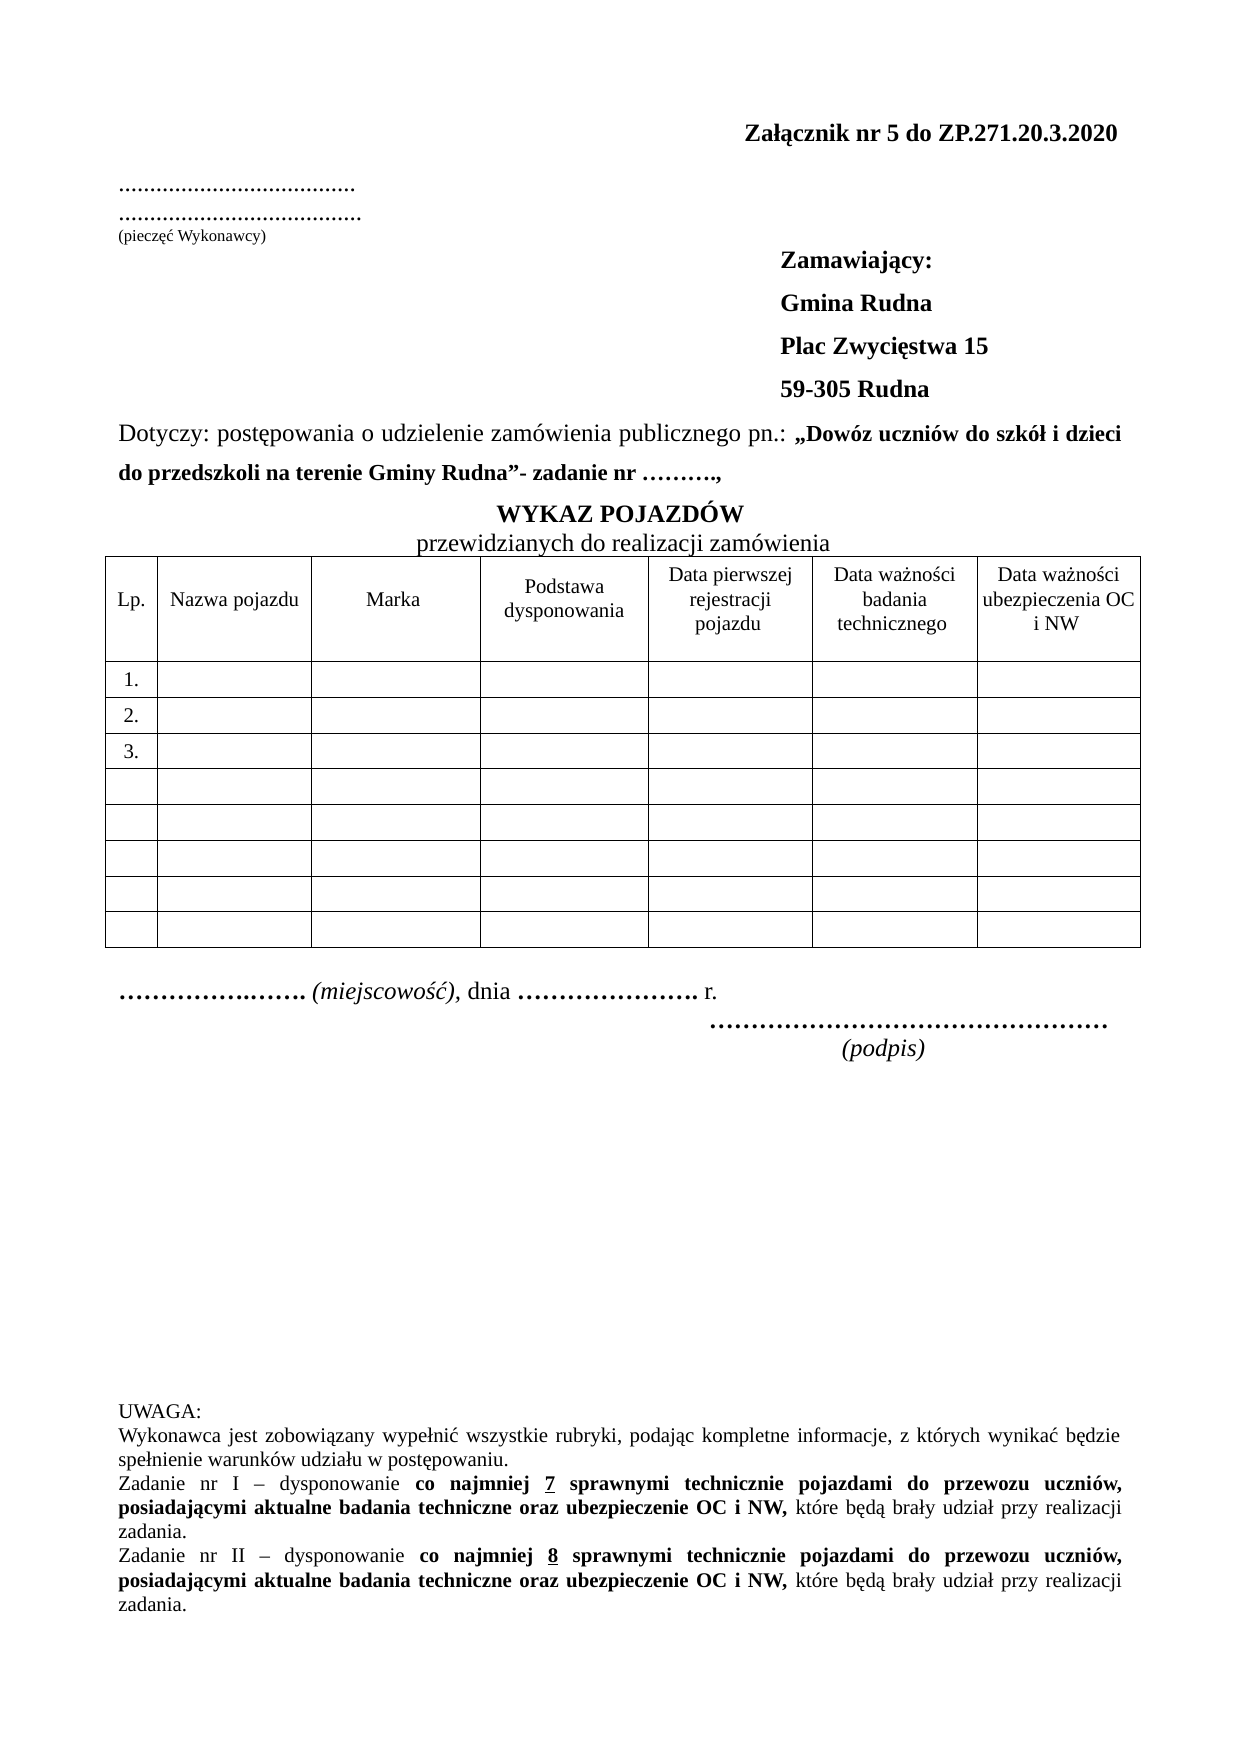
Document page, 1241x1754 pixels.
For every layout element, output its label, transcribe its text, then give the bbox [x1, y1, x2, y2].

table_cell [978, 805, 1140, 840]
table_header Marka [312, 557, 480, 661]
table_header Data ważności ubezpieczenia OC i NW [978, 557, 1140, 661]
table_header Nazwa pojazdu [158, 557, 311, 661]
table_cell [649, 912, 812, 947]
table_cell [158, 698, 311, 733]
table_cell [481, 912, 648, 947]
table_cell [481, 841, 648, 876]
table_header Data ważności badania technicznego [813, 557, 977, 661]
table_cell [312, 805, 480, 840]
text Zadanie nr II – dysponowanie co najmniej 8 sprawnymi technicznie pojazdami do przewozu uczniów, posiadającymi aktualne badania techniczne oraz ubezpieczenie OC i NW, które będą brały udział przy realizacji zadania. [118, 1543, 1122, 1616]
table_cell [312, 734, 480, 768]
table_cell [106, 769, 157, 804]
table_cell [649, 734, 812, 768]
table_header Data pierwszej rejestracji pojazdu [649, 557, 812, 661]
table_cell [978, 662, 1140, 697]
table_cell [813, 734, 977, 768]
text Załącznik nr 5 do ZP.271.20.3.2020 [744, 118, 1122, 147]
table_cell [312, 769, 480, 804]
list Zamawiający: [118, 245, 1122, 274]
table_cell [106, 805, 157, 840]
table_cell [312, 912, 480, 947]
table_cell [106, 877, 157, 911]
table_cell [158, 877, 311, 911]
list Gmina Rudna [118, 288, 1122, 317]
table_header Lp. [106, 557, 157, 661]
table_cell [649, 841, 812, 876]
text Zadanie nr I – dysponowanie co najmniej 7 sprawnymi technicznie pojazdami do przewozu uczniów, posiadającymi aktualne badania techniczne oraz ubezpieczenie OC i NW, które będą brały udział przy realizacji zadania. [118, 1471, 1122, 1543]
table_cell [312, 877, 480, 911]
text Wykonawca jest zobowiązany wypełnić wszystkie rubryki, podając kompletne informacje, z których wynikać będzie spełnienie warunków udziału w postępowaniu. [118, 1423, 1122, 1471]
list 59-305 Rudna [118, 374, 1122, 403]
text Dotyczy: postępowania o udzielenie zamówienia publicznego pn.: „Dowóz uczniów do szkół i dzieci do przedszkoli na terenie Gminy Rudna”- zadanie nr ………., [118, 418, 1122, 486]
table_cell [158, 912, 311, 947]
table_cell [813, 805, 977, 840]
table_cell [158, 805, 311, 840]
table_cell [106, 912, 157, 947]
table_cell [158, 734, 311, 768]
text ...................................... [118, 168, 1122, 197]
table_cell [813, 698, 977, 733]
table_header Podstawa dysponowania [481, 557, 648, 661]
table_cell 2. [106, 698, 157, 733]
table_cell [978, 769, 1140, 804]
text ....................................... [118, 197, 1122, 226]
text …………….……. (miejscowość), dnia …………………. r. [118, 976, 1122, 1005]
table_cell [106, 841, 157, 876]
table_cell [978, 912, 1140, 947]
table_cell [481, 877, 648, 911]
table_cell [481, 734, 648, 768]
table_cell [978, 841, 1140, 876]
table_cell [978, 734, 1140, 768]
list przewidzianych do realizacji zamówienia [118, 528, 1122, 556]
table_cell [649, 698, 812, 733]
table_cell [649, 877, 812, 911]
table_cell 3. [106, 734, 157, 768]
table_cell [312, 662, 480, 697]
text WYKAZ POJAZDÓW [118, 499, 1122, 528]
table_cell [158, 841, 311, 876]
table_cell [813, 769, 977, 804]
table_cell [481, 698, 648, 733]
text (podpis) [842, 1033, 1122, 1062]
table_cell [481, 805, 648, 840]
table_cell 1. [106, 662, 157, 697]
table_cell [312, 841, 480, 876]
table_cell [813, 841, 977, 876]
text UWAGA: [118, 1399, 1122, 1423]
table_cell [649, 769, 812, 804]
text (pieczęć Wykonawcy) [118, 226, 1122, 245]
table_cell [813, 877, 977, 911]
table_cell [481, 662, 648, 697]
list Plac Zwycięstwa 15 [118, 331, 1122, 360]
table_cell [978, 877, 1140, 911]
table_cell [813, 912, 977, 947]
table_cell [158, 662, 311, 697]
table_cell [649, 805, 812, 840]
table_cell [649, 662, 812, 697]
table_cell [978, 698, 1140, 733]
text ………………………………………… [709, 1005, 1122, 1033]
table_cell [813, 662, 977, 697]
table_cell [481, 769, 648, 804]
table_cell [158, 769, 311, 804]
table_cell [312, 698, 480, 733]
